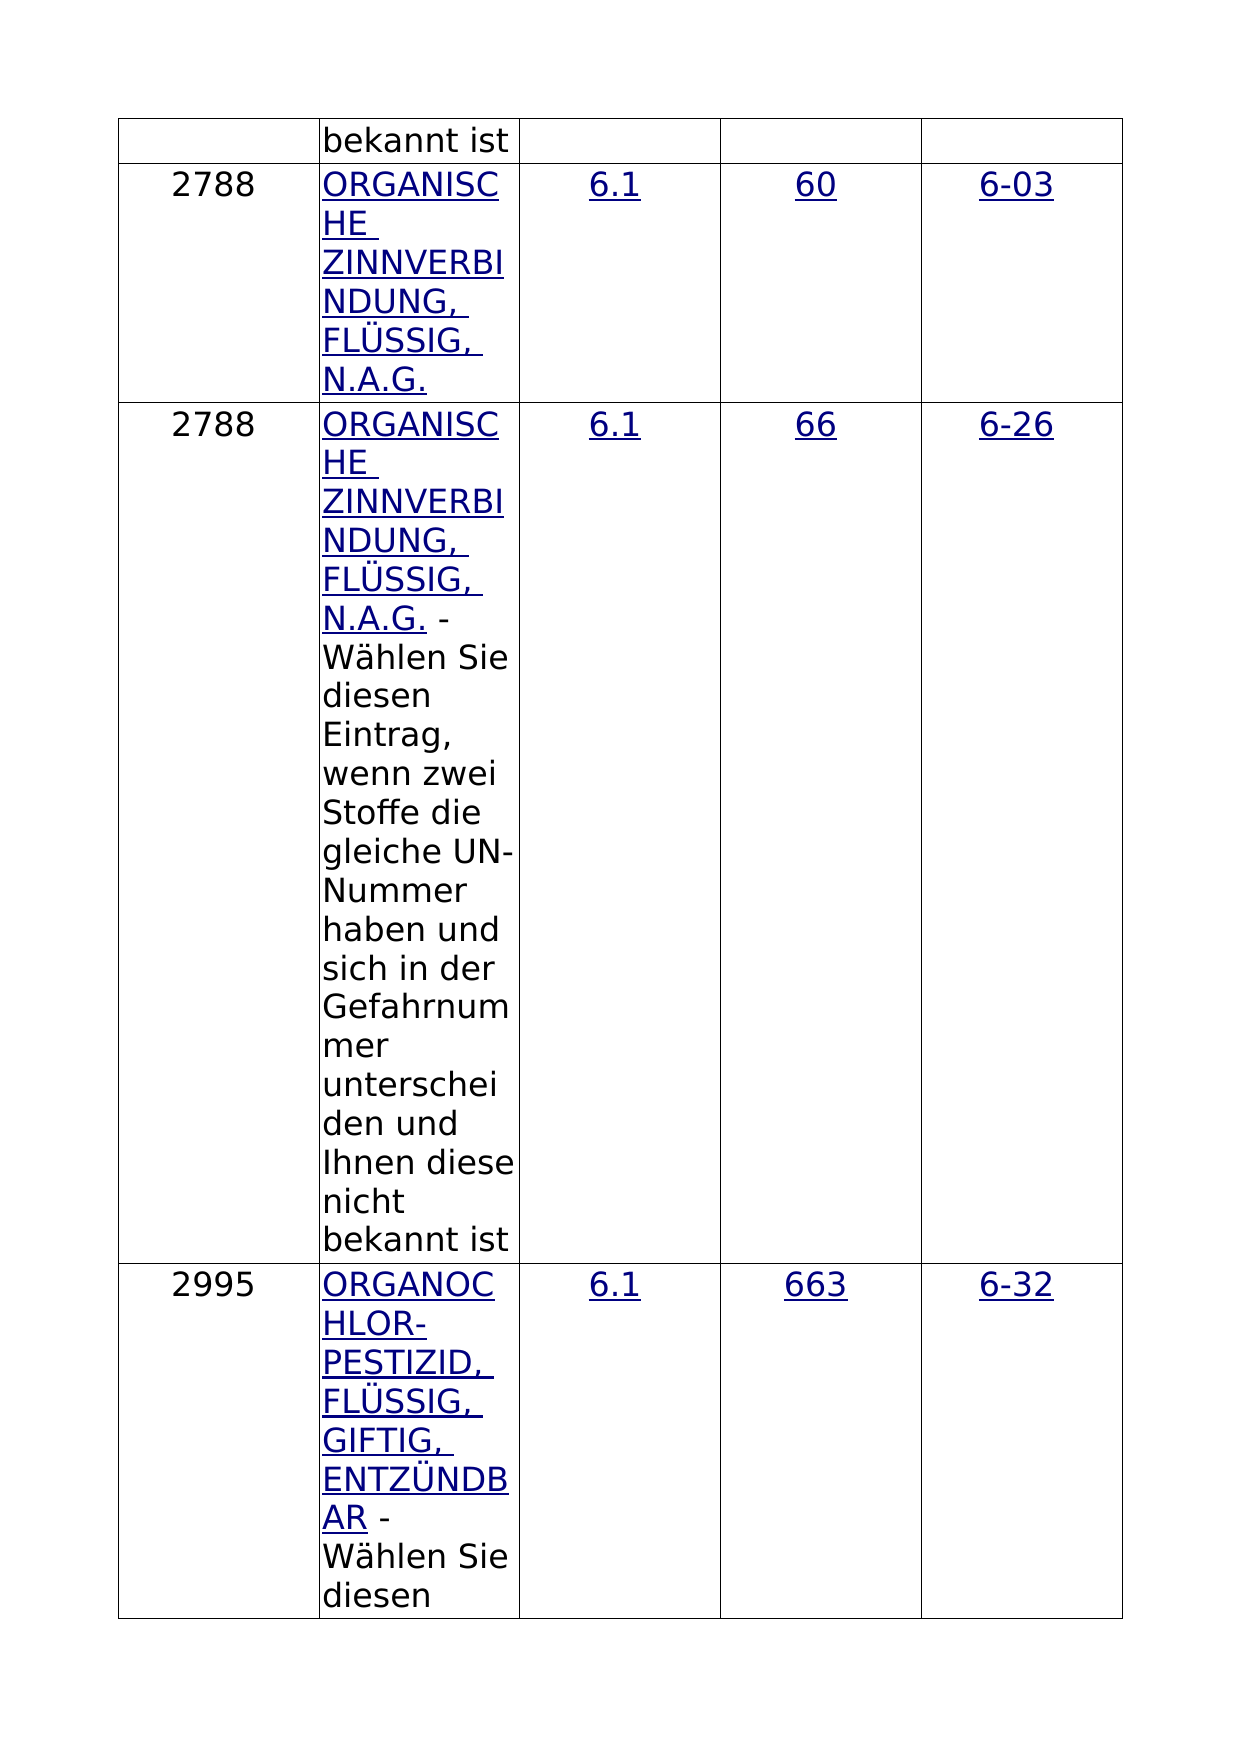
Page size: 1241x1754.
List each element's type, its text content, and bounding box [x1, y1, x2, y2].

table_cell 663 [721, 1264, 921, 1618]
table_cell 2788 [119, 403, 319, 1263]
table_cell bekannt ist [320, 119, 519, 163]
table_cell [119, 119, 319, 163]
table_cell 6.1 [520, 164, 720, 402]
table_cell 6.1 [520, 403, 720, 1263]
table_cell 6-03 [922, 164, 1122, 402]
table_cell 60 [721, 164, 921, 402]
table_cell 2788 [119, 164, 319, 402]
table_cell [922, 119, 1122, 163]
table_cell 6-26 [922, 403, 1122, 1263]
table_cell [721, 119, 921, 163]
table_cell 66 [721, 403, 921, 1263]
table_cell ORGANISCHE ZINNVERBINDUNG, FLÜSSIG, N.A.G. - Wählen Sie diesen Eintrag, wenn zwei Stoffe die gleiche UN-Nummer haben und sich in der Gefahrnummer unterscheiden und Ihnen diese nicht bekannt ist [320, 403, 519, 1263]
table_cell ORGANISCHE ZINNVERBINDUNG, FLÜSSIG, N.A.G. [320, 164, 519, 402]
table_cell [520, 119, 720, 163]
table_cell 2995 [119, 1264, 319, 1618]
table_cell 6.1 [520, 1264, 720, 1618]
table_cell 6-32 [922, 1264, 1122, 1618]
table_cell ORGANOCHLOR-PESTIZID, FLÜSSIG, GIFTIG, ENTZÜNDBAR - Wählen Sie diesen [320, 1264, 519, 1618]
